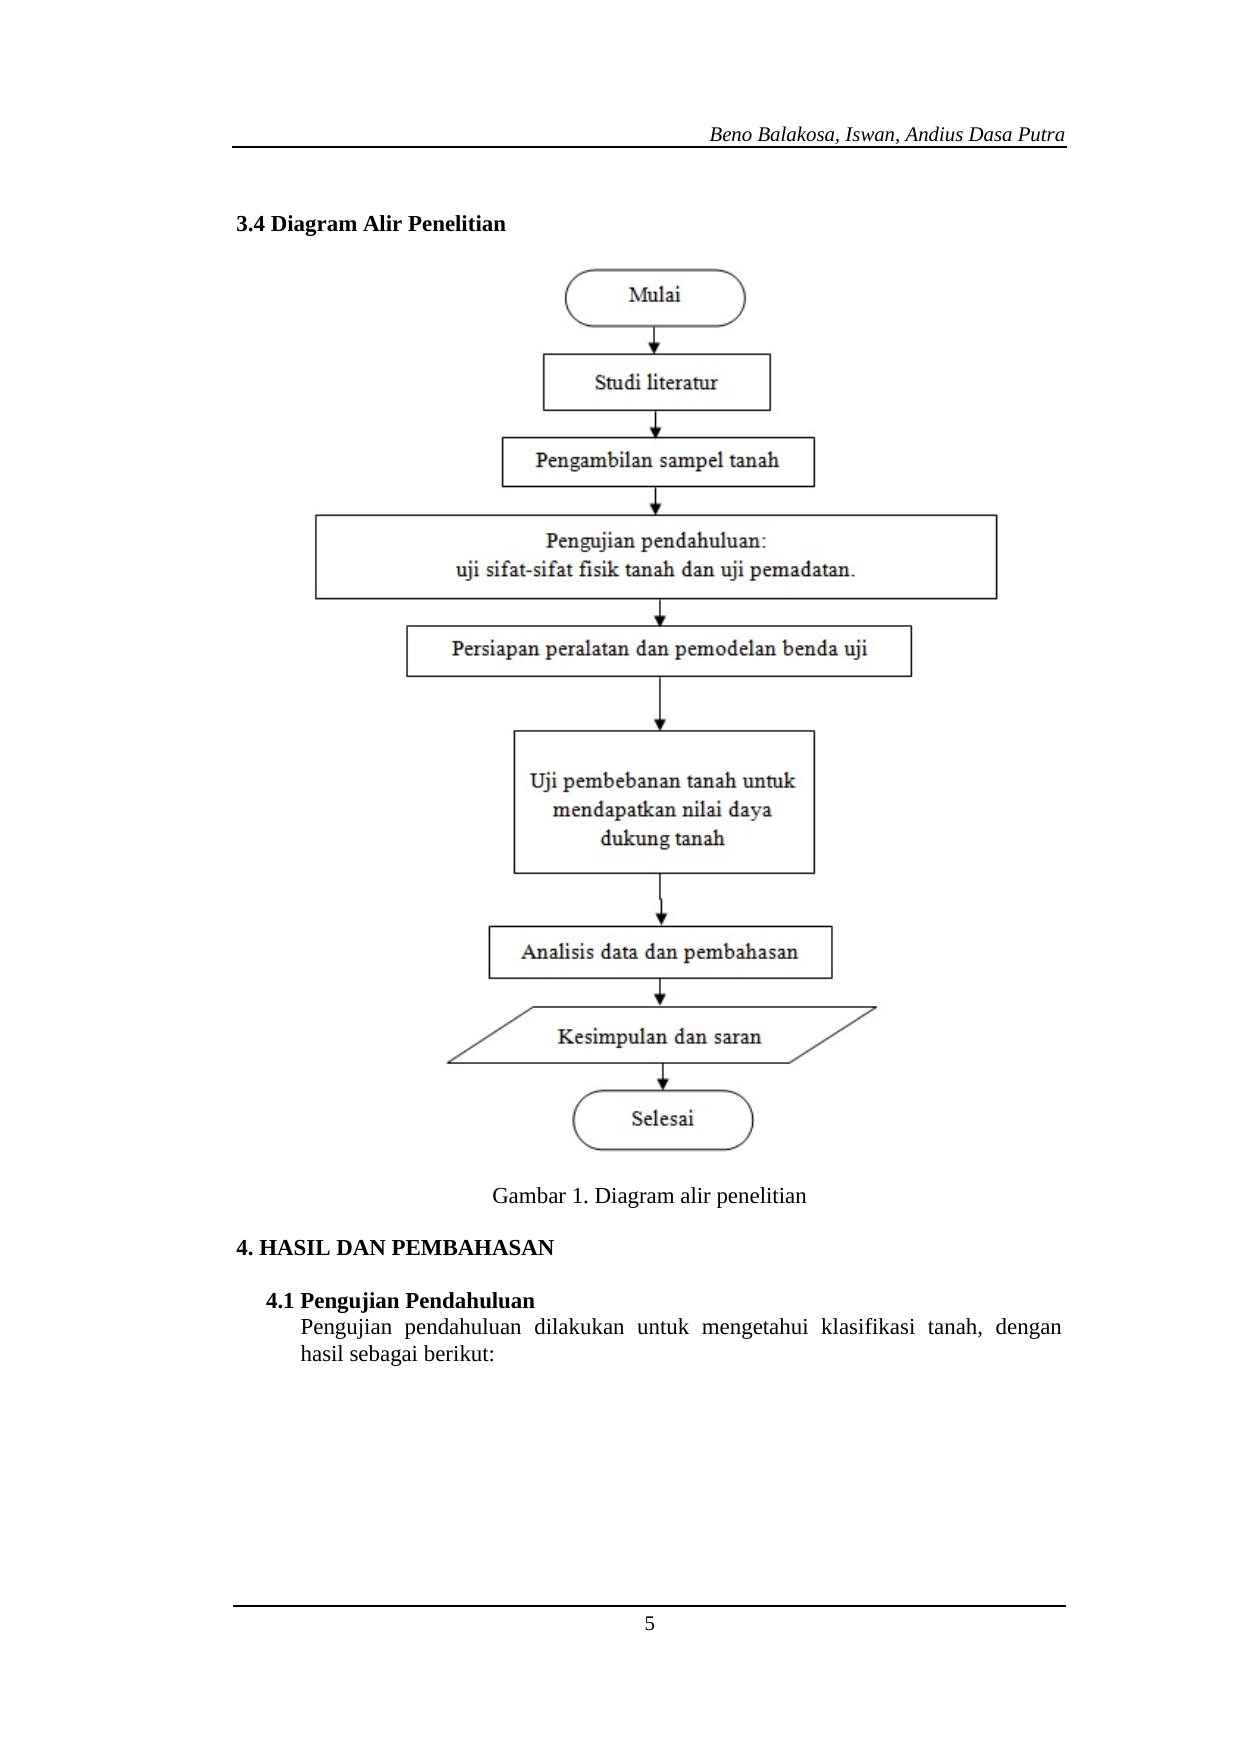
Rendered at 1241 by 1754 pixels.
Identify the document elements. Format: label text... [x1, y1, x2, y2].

text 4.1 Pengujian Pendahuluan [266, 1287, 1063, 1313]
text Gambar 1. Diagram alir penelitian [236, 1182, 1063, 1208]
picture [311, 266, 1002, 1156]
text 3.4 Diagram Alir Penelitian [236, 209, 1063, 236]
text 4. HASIL DAN PEMBAHASAN [236, 1234, 1063, 1261]
text Pengujian pendahuluan dilakukan untuk mengetahui klasifikasi tanah, dengan hasil sebagai berikut: [300, 1313, 1063, 1366]
